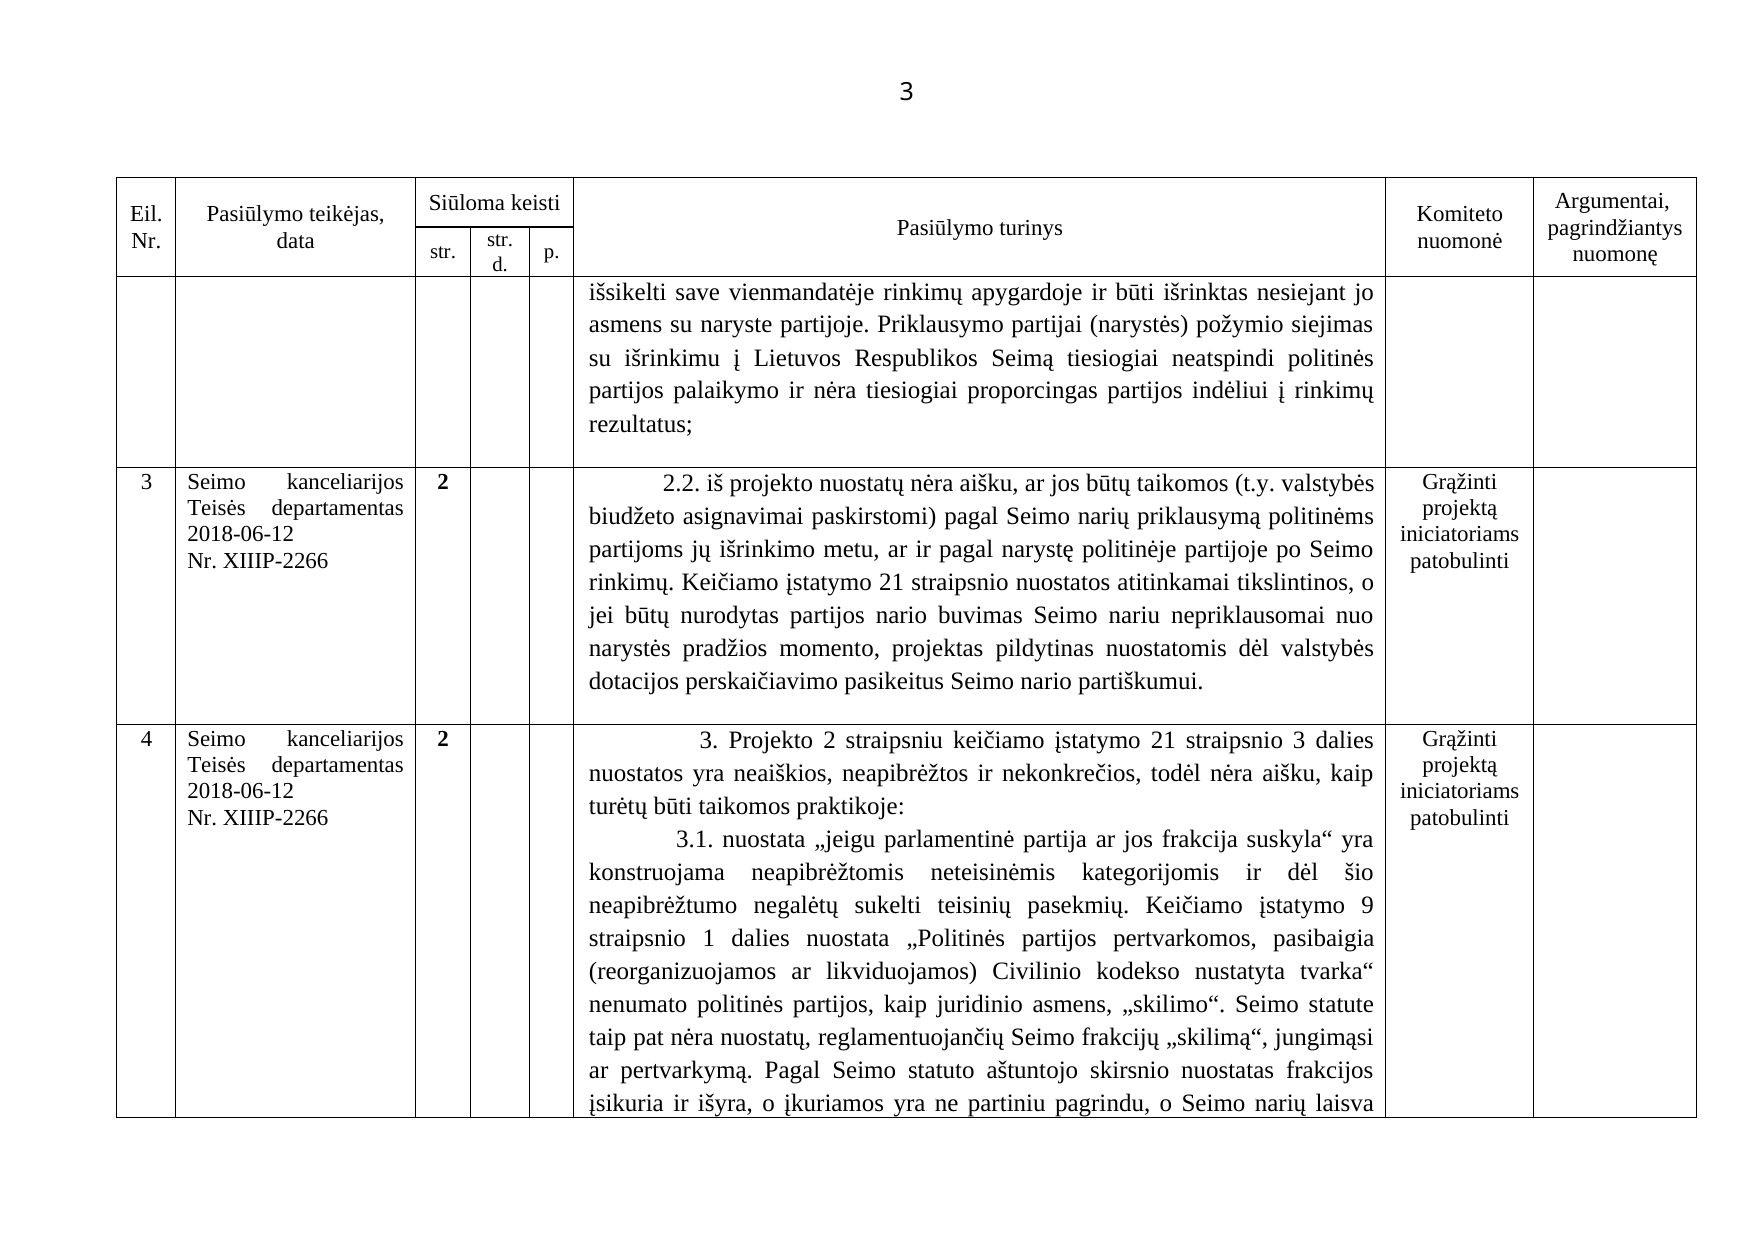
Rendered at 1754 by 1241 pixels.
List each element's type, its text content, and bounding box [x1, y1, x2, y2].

table_cell [176, 277, 415, 467]
table_cell 4 [117, 725, 175, 1117]
table_cell [471, 277, 529, 467]
table_cell str. d. [471, 228, 529, 276]
table_cell [471, 725, 529, 1117]
table_header Pasiūlymo teikėjas, data [176, 178, 415, 276]
table_header Eil. Nr. [117, 178, 175, 276]
table_cell [530, 468, 573, 724]
table_cell [1534, 725, 1696, 1117]
table_cell [530, 725, 573, 1117]
table_cell Seimo kanceliarijos Teisės departamentas 2018-06-12 Nr. XIIIP-2266 [176, 725, 415, 1117]
table_header Argumentai, pagrindžiantys nuomonę [1534, 178, 1696, 276]
table_header Pasiūlymo turinys [574, 178, 1385, 276]
table_header Komiteto nuomonė [1386, 178, 1533, 276]
table_cell 2.2. iš projekto nuostatų nėra aišku, ar jos būtų taikomos (t.y. valstybės biudžeto asignavimai paskirstomi) pagal Seimo narių priklausymą politinėms partijoms jų išrinkimo metu, ar ir pagal narystę politinėje partijoje po Seimo rinkimų. Keičiamo įstatymo 21 straipsnio nuostatos atitinkamai tikslintinos, o jei būtų nurodytas partijos nario buvimas Seimo nariu nepriklausomai nuo narystės pradžios momento, projektas pildytinas nuostatomis dėl valstybės dotacijos perskaičiavimo pasikeitus Seimo nario partiškumui. [574, 468, 1385, 724]
table_cell [471, 468, 529, 724]
table_cell išsikelti save vienmandatėje rinkimų apygardoje ir būti išrinktas nesiejant jo asmens su naryste partijoje. Priklausymo partijai (narystės) požymio siejimas su išrinkimu į Lietuvos Respublikos Seimą tiesiogiai neatspindi politinės partijos palaikymo ir nėra tiesiogiai proporcingas partijos indėliui į rinkimų rezultatus; [574, 277, 1385, 467]
table_header Siūloma keisti [416, 178, 573, 226]
table_cell [530, 277, 573, 467]
table_cell [1534, 468, 1696, 724]
table_cell [117, 277, 175, 467]
table_cell [1534, 277, 1696, 467]
table_cell 3 [117, 468, 175, 724]
table_cell 2 [416, 725, 470, 1117]
table_cell str. [416, 228, 470, 276]
table_cell [1386, 277, 1533, 467]
table_cell Grąžinti projektą iniciatoriams patobulinti [1386, 468, 1533, 724]
table_cell 3. Projekto 2 straipsniu keičiamo įstatymo 21 straipsnio 3 dalies nuostatos yra neaiškios, neapibrėžtos ir nekonkrečios, todėl nėra aišku, kaip turėtų būti taikomos praktikoje: 3.1. nuostata „jeigu parlamentinė partija ar jos frakcija suskyla“ yra konstruojama neapibrėžtomis neteisinėmis kategorijomis ir dėl šio neapibrėžtumo negalėtų sukelti teisinių pasekmių. Keičiamo įstatymo 9 straipsnio 1 dalies nuostata „Politinės partijos pertvarkomos, pasibaigia (reorganizuojamos ar likviduojamos) Civilinio kodekso nustatyta tvarka“ nenumato politinės partijos, kaip juridinio asmens, „skilimo“. Seimo statute taip pat nėra nuostatų, reglamentuojančių Seimo frakcijų „skilimą“, jungimąsi ar pertvarkymą. Pagal Seimo statuto aštuntojo skirsnio nuostatas frakcijos įsikuria ir išyra, o įkuriamos yra ne partiniu pagrindu, o Seimo narių laisva [574, 725, 1385, 1117]
table_cell Grąžinti projektą iniciatoriams patobulinti [1386, 725, 1533, 1117]
table_cell 2 [416, 468, 470, 724]
table_cell [416, 277, 470, 467]
table_cell Seimo kanceliarijos Teisės departamentas 2018-06-12 Nr. XIIIP-2266 [176, 468, 415, 724]
table_cell p. [530, 228, 573, 276]
